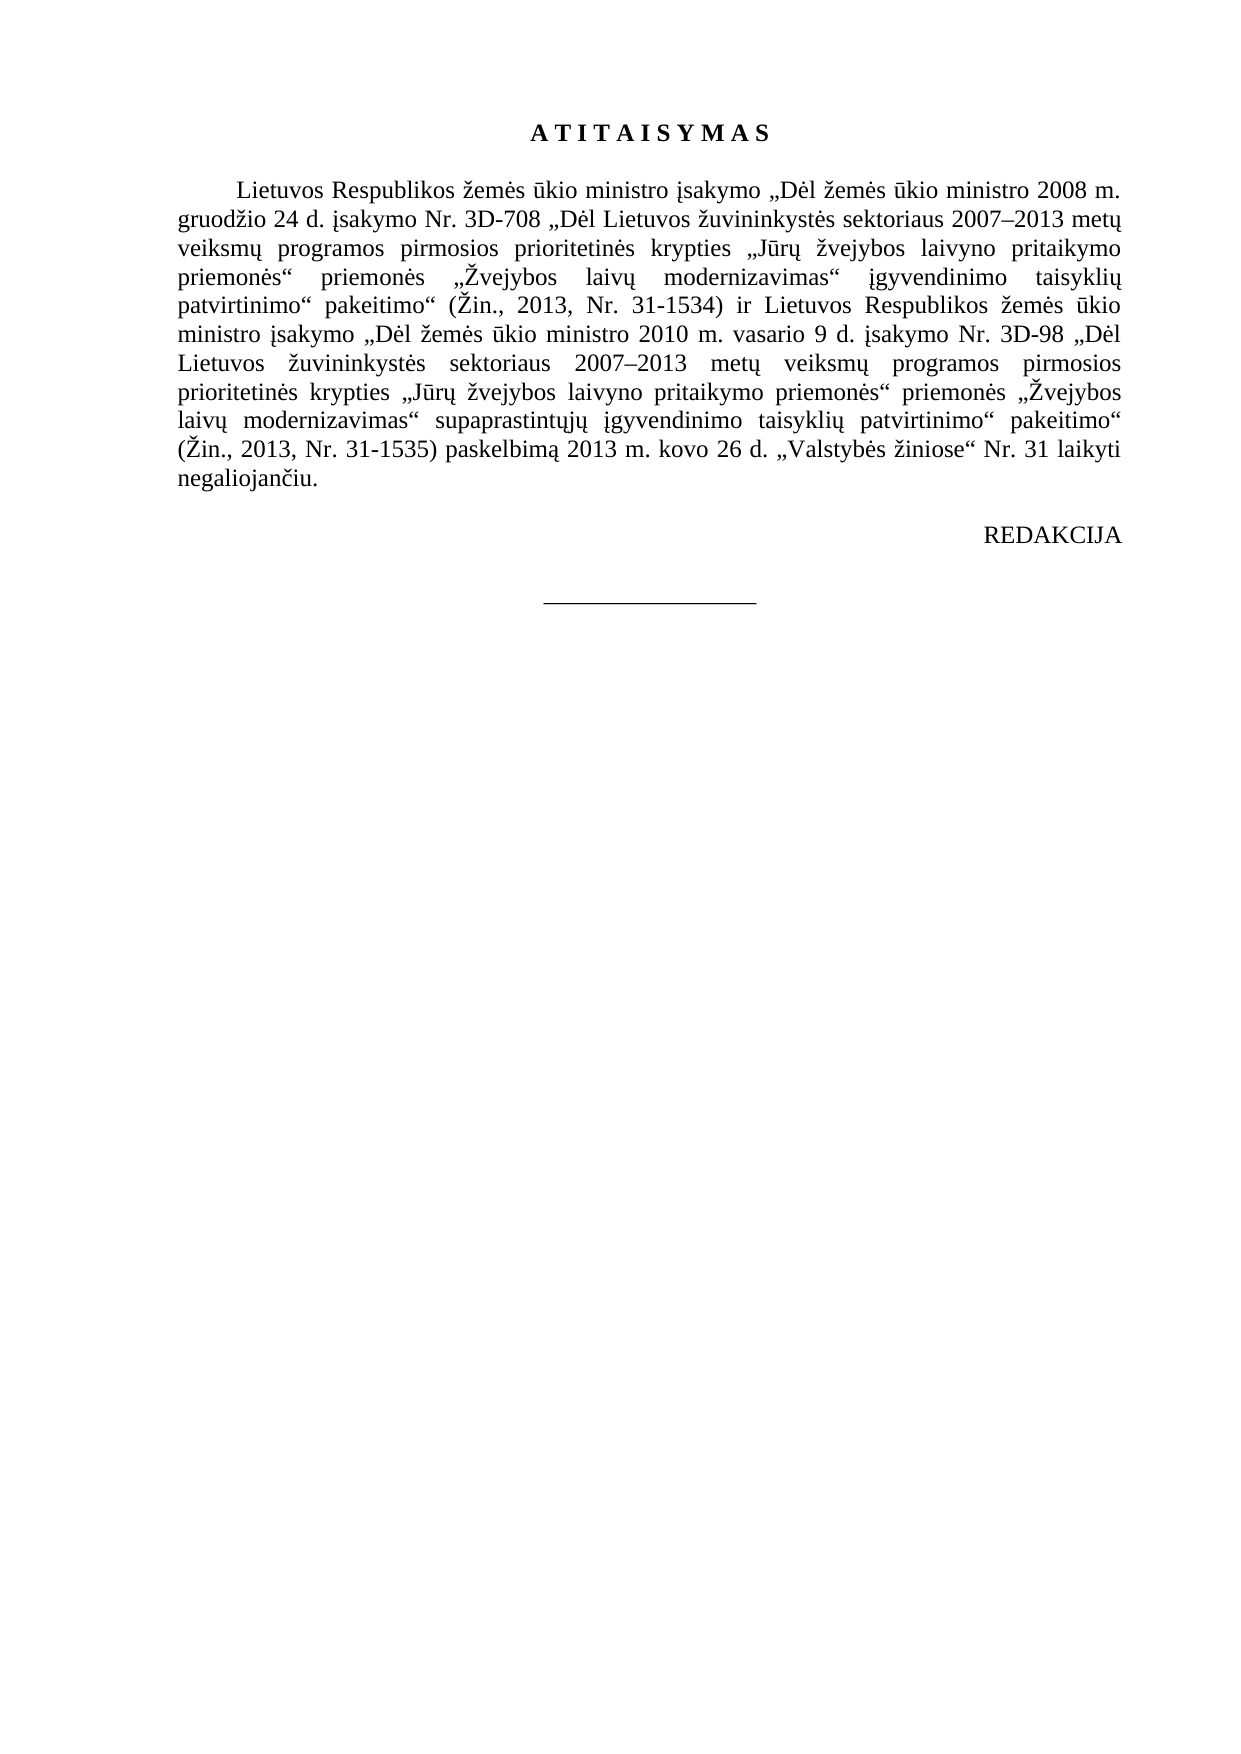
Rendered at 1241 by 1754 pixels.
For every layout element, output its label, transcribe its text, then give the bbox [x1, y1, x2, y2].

text _________________ [177, 578, 1122, 607]
text Lietuvos Respublikos žemės ūkio ministro įsakymo „Dėl žemės ūkio ministro 2008 m. gruodžio 24 d. įsakymo Nr. 3D-708 „Dėl Lietuvos žuvininkystės sektoriaus 2007–2013 metų veiksmų programos pirmosios prioritetinės krypties „Jūrų žvejybos laivyno pritaikymo priemonės“ priemonės „Žvejybos laivų modernizavimas“ įgyvendinimo taisyklių patvirtinimo“ pakeitimo“ (Žin., 2013, Nr. 31-1534) ir Lietuvos Respublikos žemės ūkio ministro įsakymo „Dėl žemės ūkio ministro 2010 m. vasario 9 d. įsakymo Nr. 3D-98 „Dėl Lietuvos žuvininkystės sektoriaus 2007–2013 metų veiksmų programos pirmosios prioritetinės krypties „Jūrų žvejybos laivyno pritaikymo priemonės“ priemonės „Žvejybos laivų modernizavimas“ supaprastintųjų įgyvendinimo taisyklių patvirtinimo“ pakeitimo“ (Žin., 2013, Nr. 31-1535) paskelbimą 2013 m. kovo 26 d. „Valstybės žiniose“ Nr. 31 laikyti negaliojančiu. [177, 176, 1122, 492]
text REDAKCIJA [177, 521, 1122, 549]
text ATITAISYMAS [177, 118, 1122, 147]
